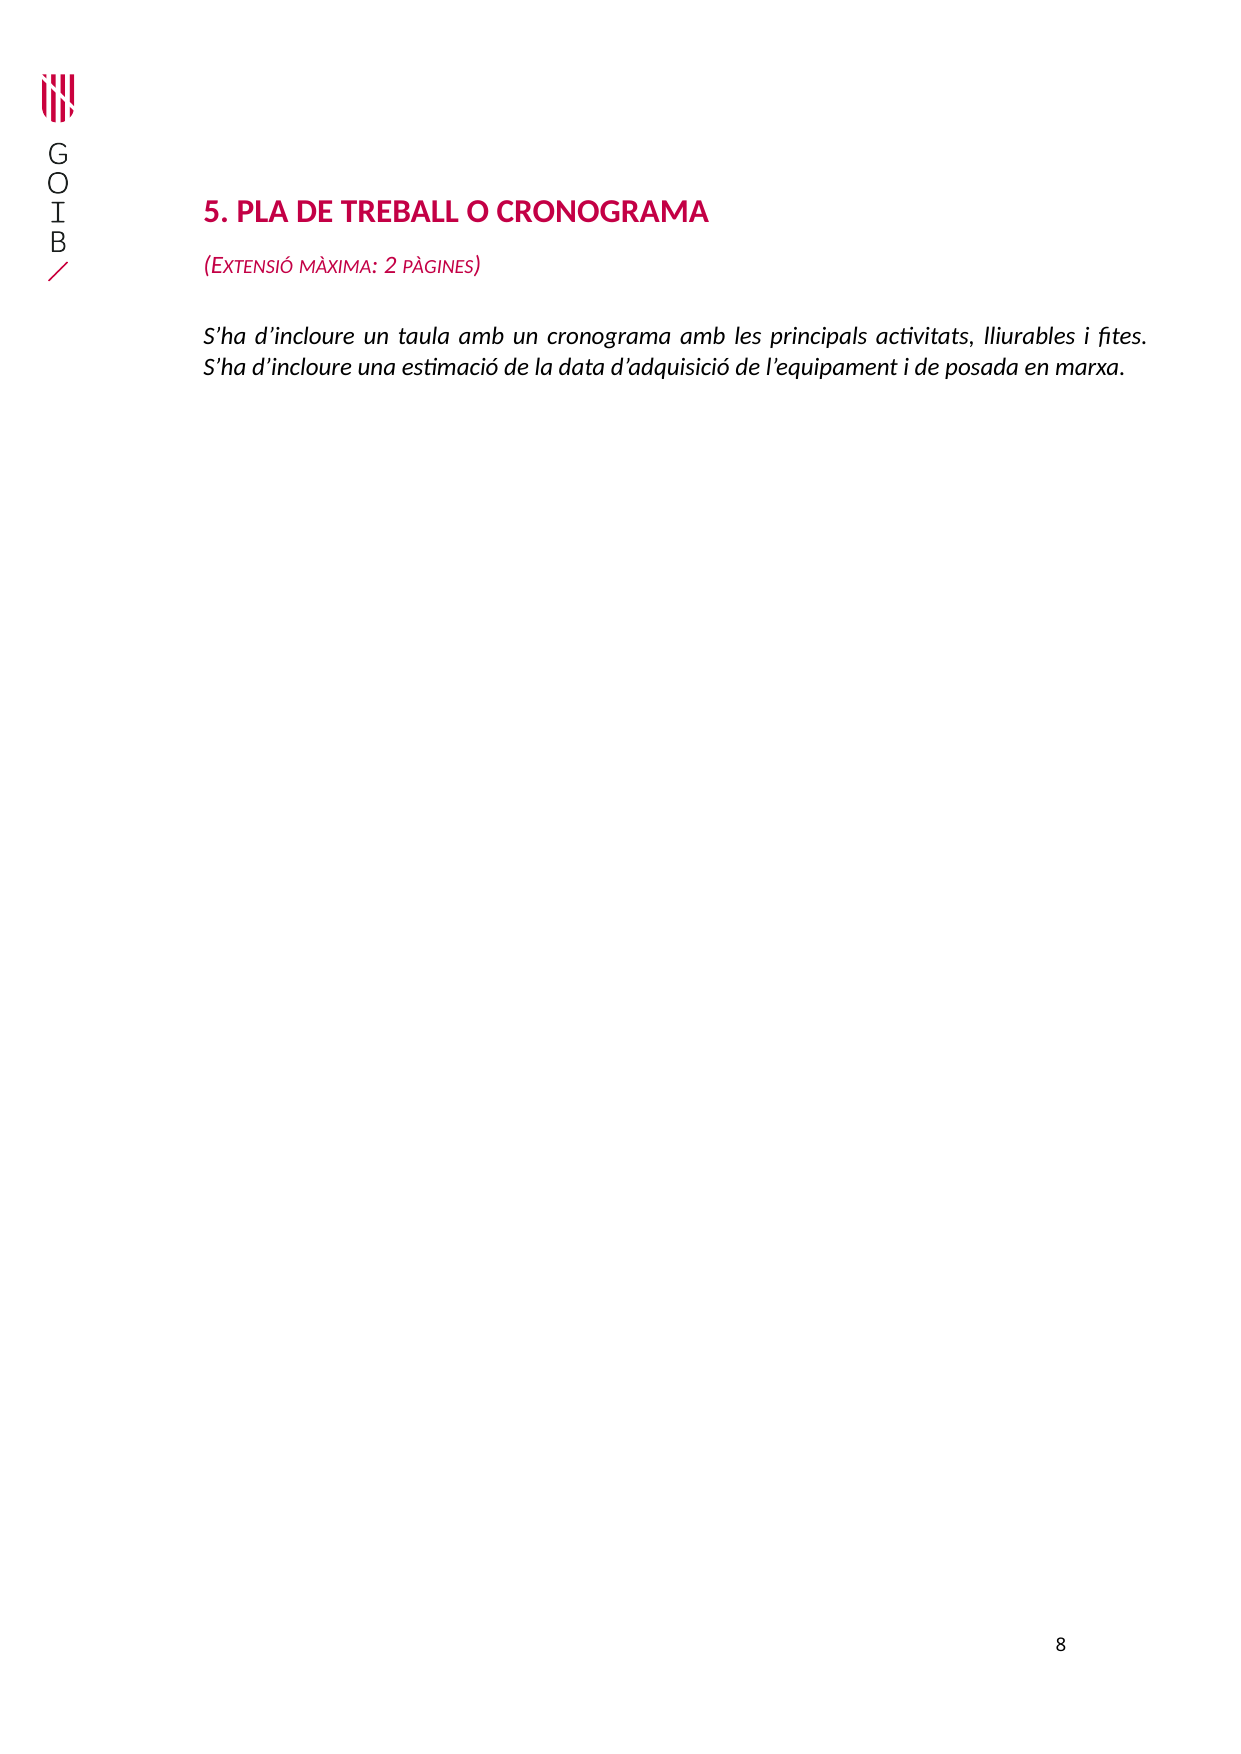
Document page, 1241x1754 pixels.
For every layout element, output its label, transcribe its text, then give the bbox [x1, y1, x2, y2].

subtitle 5. PLA DE TREBALL O CRONOGRAMA [203, 190, 1033, 231]
text S’ha d’incloure un taula amb un cronograma amb les principals activitats, lliurables i fites. S’ha d’incloure una estimació de la data d’adquisició de l’equipament i de posada en marxa. [203, 320, 1152, 381]
text (Extensió màxima: 2 pàgines) [203, 249, 1152, 280]
